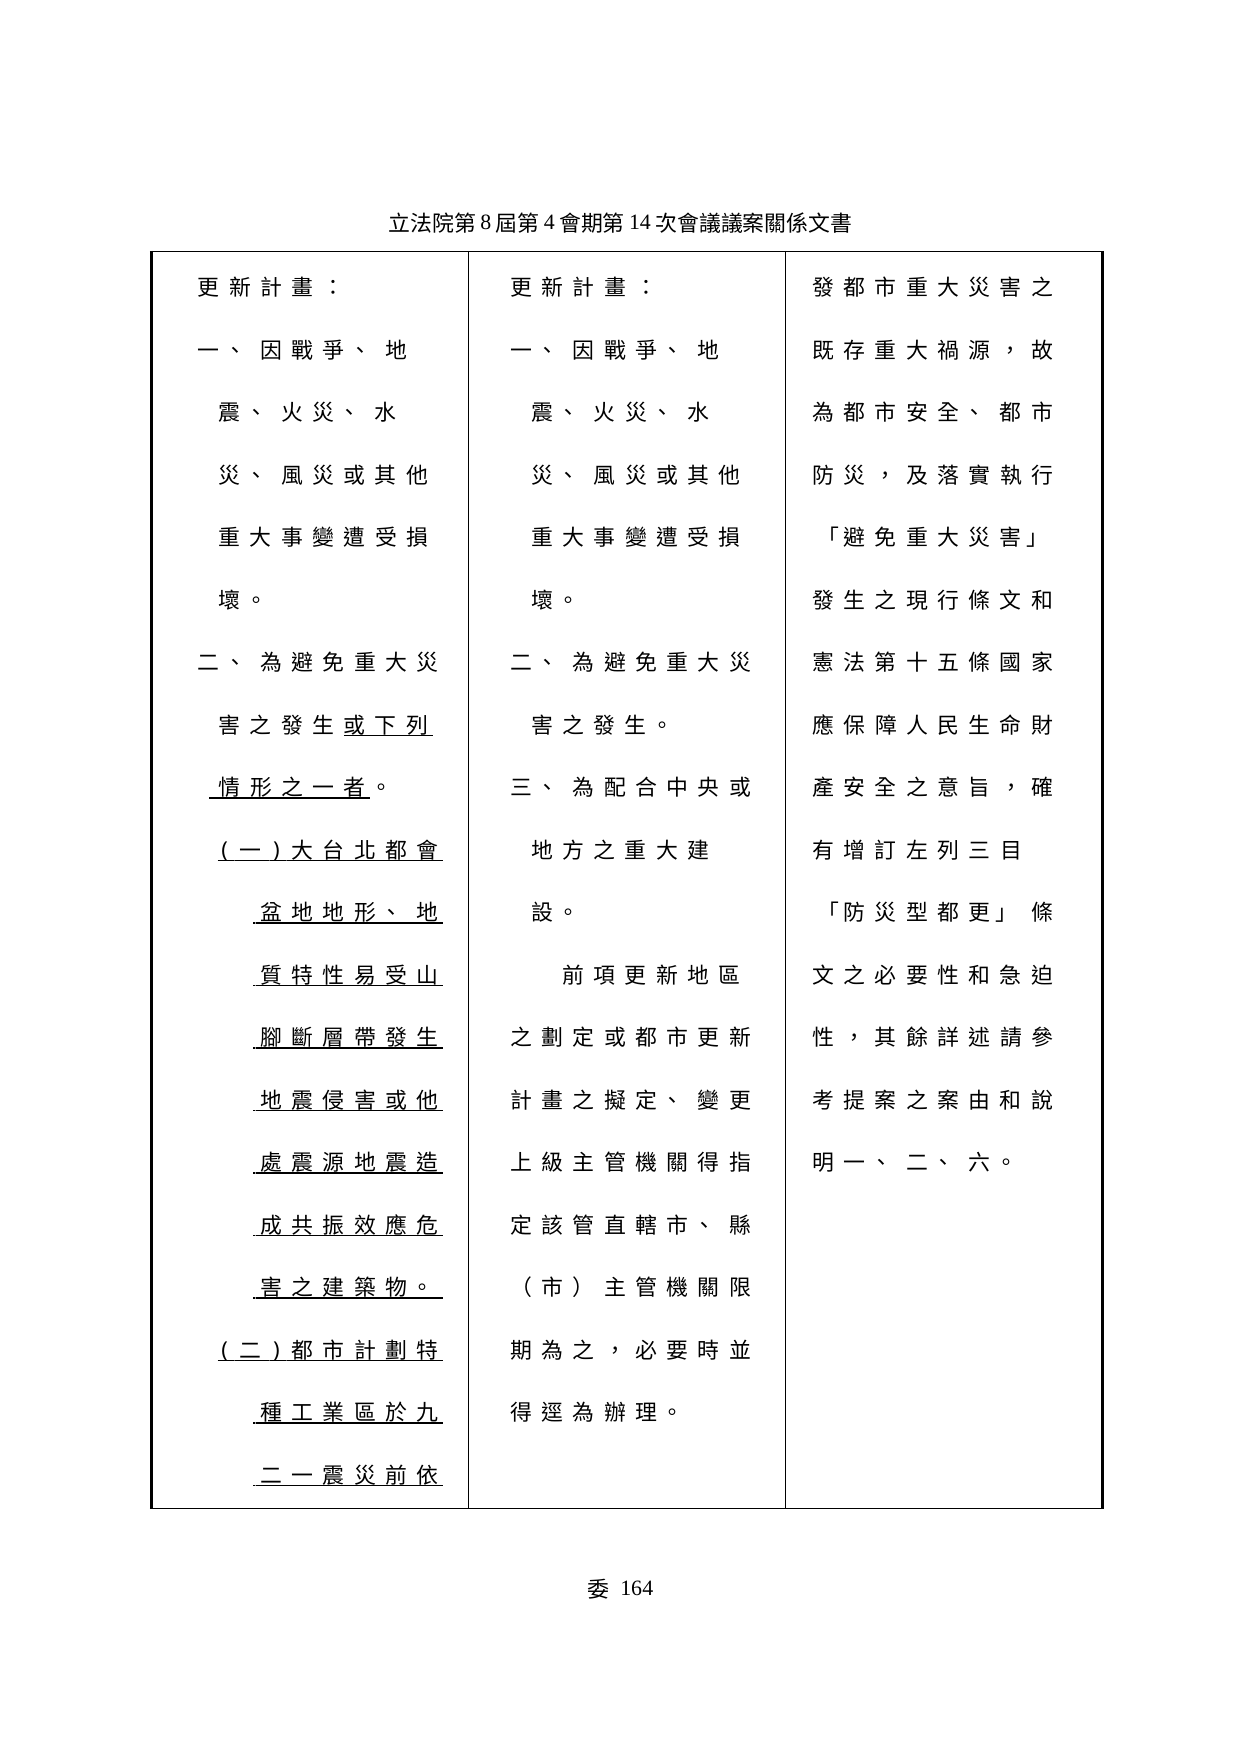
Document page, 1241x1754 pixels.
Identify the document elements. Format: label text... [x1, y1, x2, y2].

table_cell 更新計畫： 一、因戰爭、地震、火災、水災、風災或其他重大事變遭受損壞。 二、為避免重大災害之發生或下列情形之一者。 (一)大台北都會盆地地形、地質特性易受山腳斷層帶發生地震侵害或他處震源地震造成共振效應危害之建築物。 (二)都市計劃特種工業區於九二一震災前依 [153, 252, 468, 1508]
table_cell 發都市重大災害之既存重大禍源，故為都市安全、都市防災，及落實執行「避免重大災害」發生之現行條文和憲法第十五條國家應保障人民生命財產安全之意旨，確有增訂左列三目「防災型都更」條文之必要性和急迫性，其餘詳述請參考提案之案由和說明一、二、六。 [786, 252, 1101, 1508]
table_cell 更新計畫： 一、因戰爭、地震、火災、水災、風災或其他重大事變遭受損壞。 二、為避免重大災害之發生。 三、為配合中央或地方之重大建設。 前項更新地區之劃定或都市更新計畫之擬定、變更上級主管機關得指定該管直轄市、縣（市）主管機關限期為之，必要時並得逕為辦理。 [469, 252, 785, 1508]
